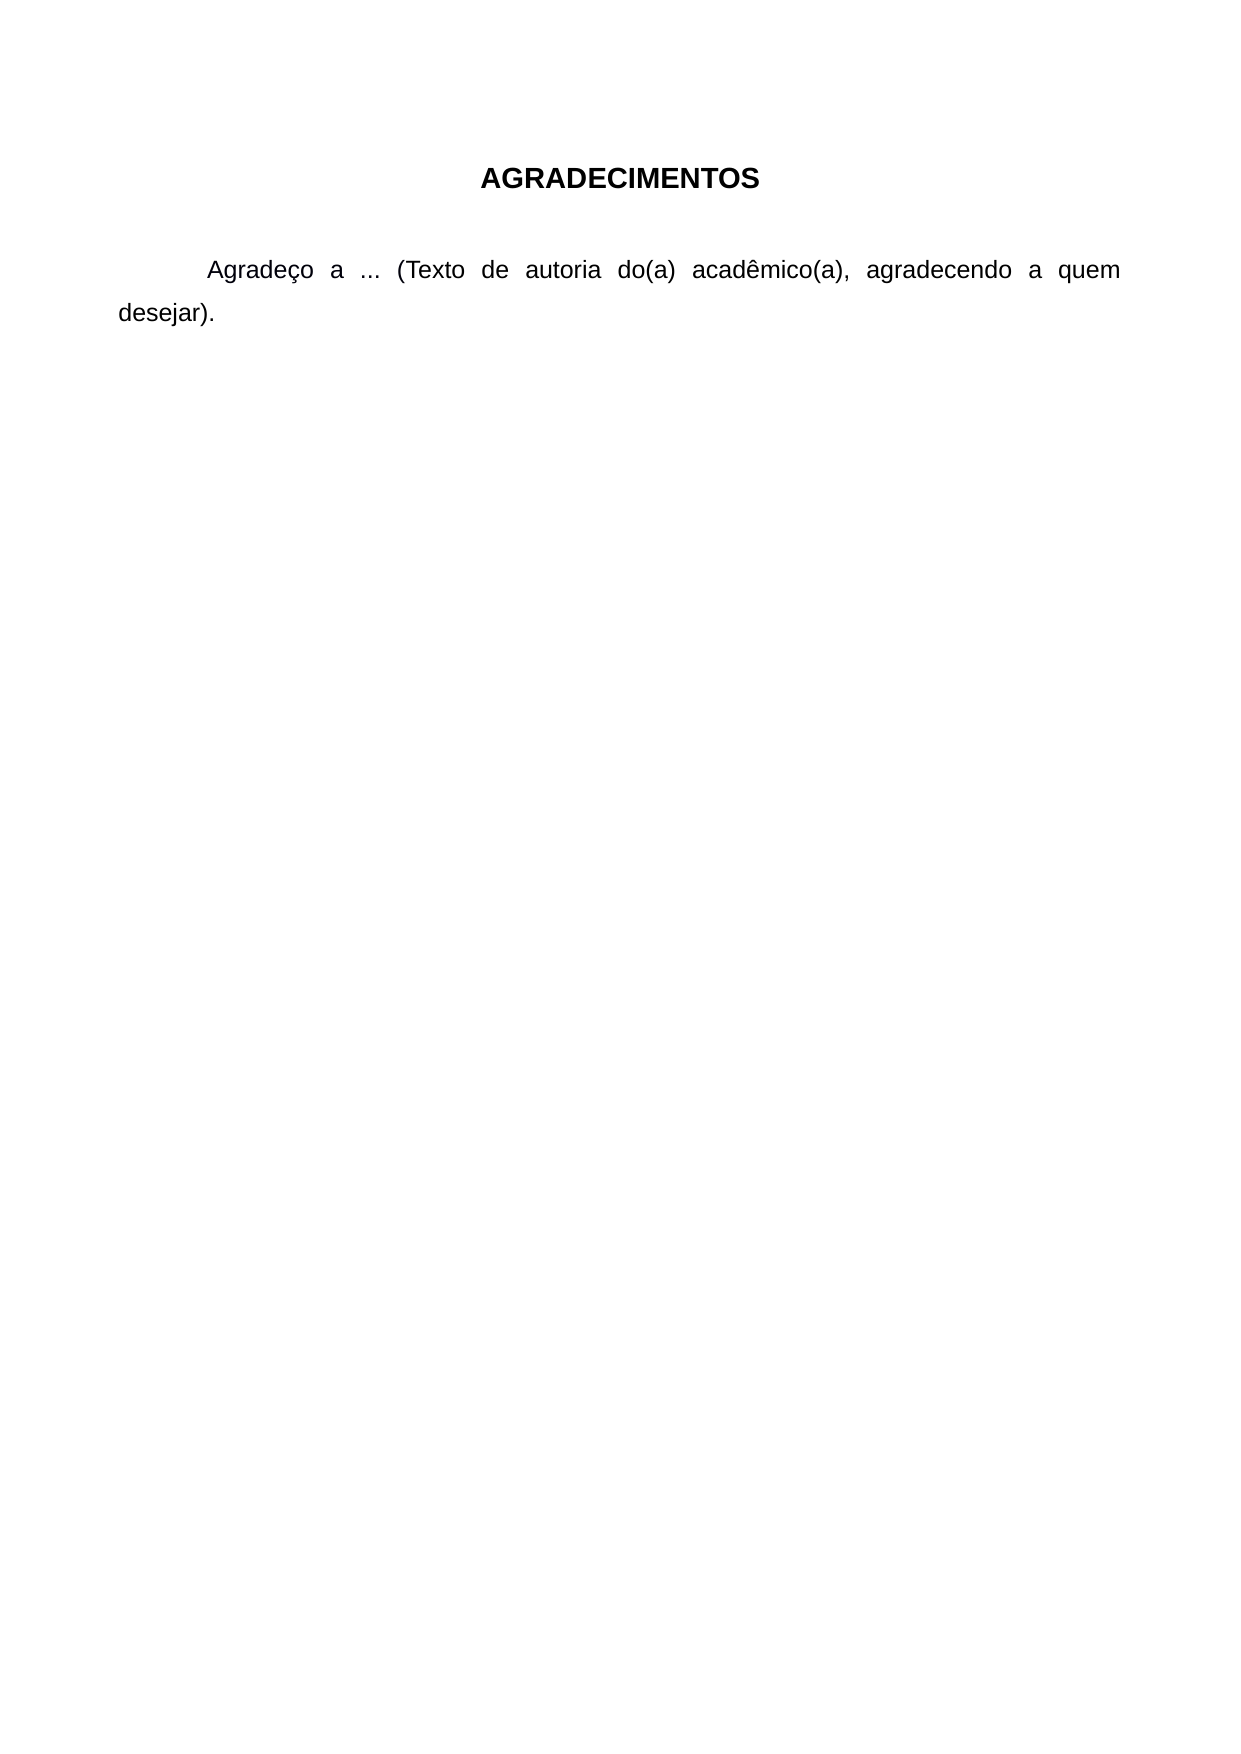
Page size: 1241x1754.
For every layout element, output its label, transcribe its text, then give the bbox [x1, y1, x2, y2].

text Agradeço a ... (Texto de autoria do(a) acadêmico(a), agradecendo a quem desejar). [118, 255, 1122, 327]
text AGRADECIMENTOS [118, 161, 1122, 195]
